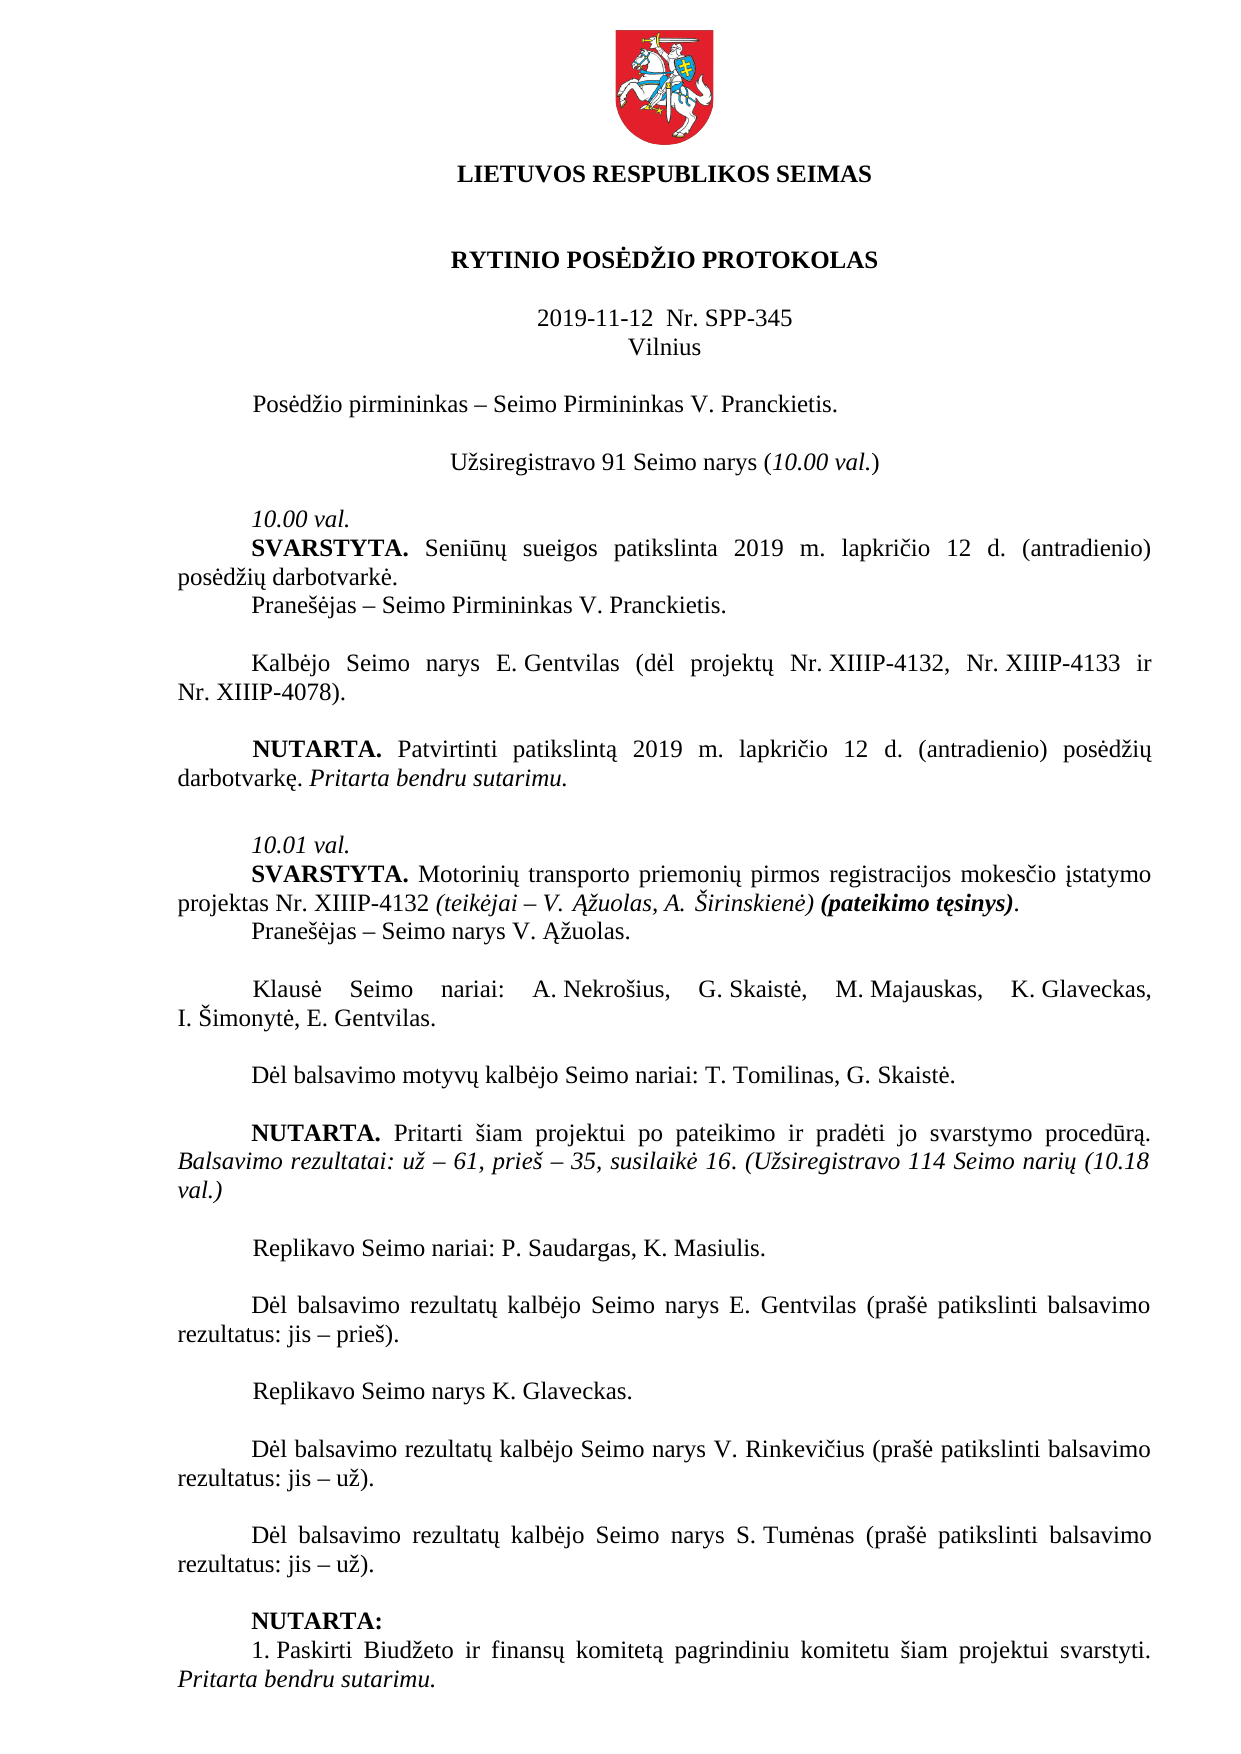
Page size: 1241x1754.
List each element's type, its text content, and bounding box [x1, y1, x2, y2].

text Dėl balsavimo motyvų kalbėjo Seimo nariai: T. Tomilinas, G. Skaistė. [177, 1060, 1152, 1089]
text NUTARTA. Patvirtinti patikslintą 2019 m. lapkričio 12 d. (antradienio) posėdžių darbotvarkę. Pritarta bendru sutarimu. [177, 734, 1152, 792]
text RYTINIO POSĖDŽIO PROTOKOLAS [177, 246, 1152, 274]
text Dėl balsavimo rezultatų kalbėjo Seimo narys S. Tumėnas (prašė patikslinti balsavimo rezultatus: jis – už). [177, 1520, 1152, 1578]
text NUTARTA: [177, 1606, 1152, 1635]
text NUTARTA. Pritarti šiam projektui po pateikimo ir pradėti jo svarstymo procedūrą. Balsavimo rezultatai: už – 61, prieš – 35, susilaikė 16. (Užsiregistravo 114 Seimo narių (10.18 val.) [177, 1118, 1152, 1204]
text Vilnius [177, 332, 1152, 361]
text 1. Paskirti Biudžeto ir finansų komitetą pagrindiniu komitetu šiam projektui svarstyti. Pritarta bendru sutarimu. [177, 1635, 1152, 1693]
text SVARSTYTA. Motorinių transporto priemonių pirmos registracijos mokesčio įstatymo projektas Nr. XIIIP-4132 (teikėjai – V. Ąžuolas, A. Širinskienė) (pateikimo tęsinys). [177, 859, 1152, 916]
text Klausė Seimo nariai: A. Nekrošius, G. Skaistė, M. Majauskas, K. Glaveckas, I. Šimonytė, E. Gentvilas. [177, 974, 1152, 1031]
text Pranešėjas – Seimo Pirmininkas V. Pranckietis. [177, 591, 1152, 619]
text Kalbėjo Seimo narys E. Gentvilas (dėl projektų Nr. XIIIP-4132, Nr. XIIIP-4133 ir Nr. XIIIP-4078). [177, 648, 1152, 706]
text 2019-11-12 Nr. SPP-345 [177, 303, 1152, 332]
text Replikavo Seimo nariai: P. Saudargas, K. Masiulis. [177, 1233, 1152, 1261]
text Lietuvos Respublikos Seimas [177, 159, 1152, 188]
text Posėdžio pirmininkas – Seimo Pirmininkas V. Pranckietis. [177, 389, 1152, 418]
text 10.01 val. [177, 830, 1152, 859]
text 10.00 val. [177, 504, 1152, 533]
text Replikavo Seimo narys K. Glaveckas. [177, 1376, 1152, 1405]
text SVARSTYTA. Seniūnų sueigos patikslinta 2019 m. lapkričio 12 d. (antradienio) posėdžių darbotvarkė. [177, 533, 1152, 591]
text Užsiregistravo 91 Seimo narys (10.00 val.) [177, 447, 1152, 476]
text Pranešėjas – Seimo narys V. Ąžuolas. [177, 916, 1152, 945]
text Dėl balsavimo rezultatų kalbėjo Seimo narys E. Gentvilas (prašė patikslinti balsavimo rezultatus: jis – prieš). [177, 1290, 1152, 1348]
text Dėl balsavimo rezultatų kalbėjo Seimo narys V. Rinkevičius (prašė patikslinti balsavimo rezultatus: jis – už). [177, 1434, 1152, 1491]
